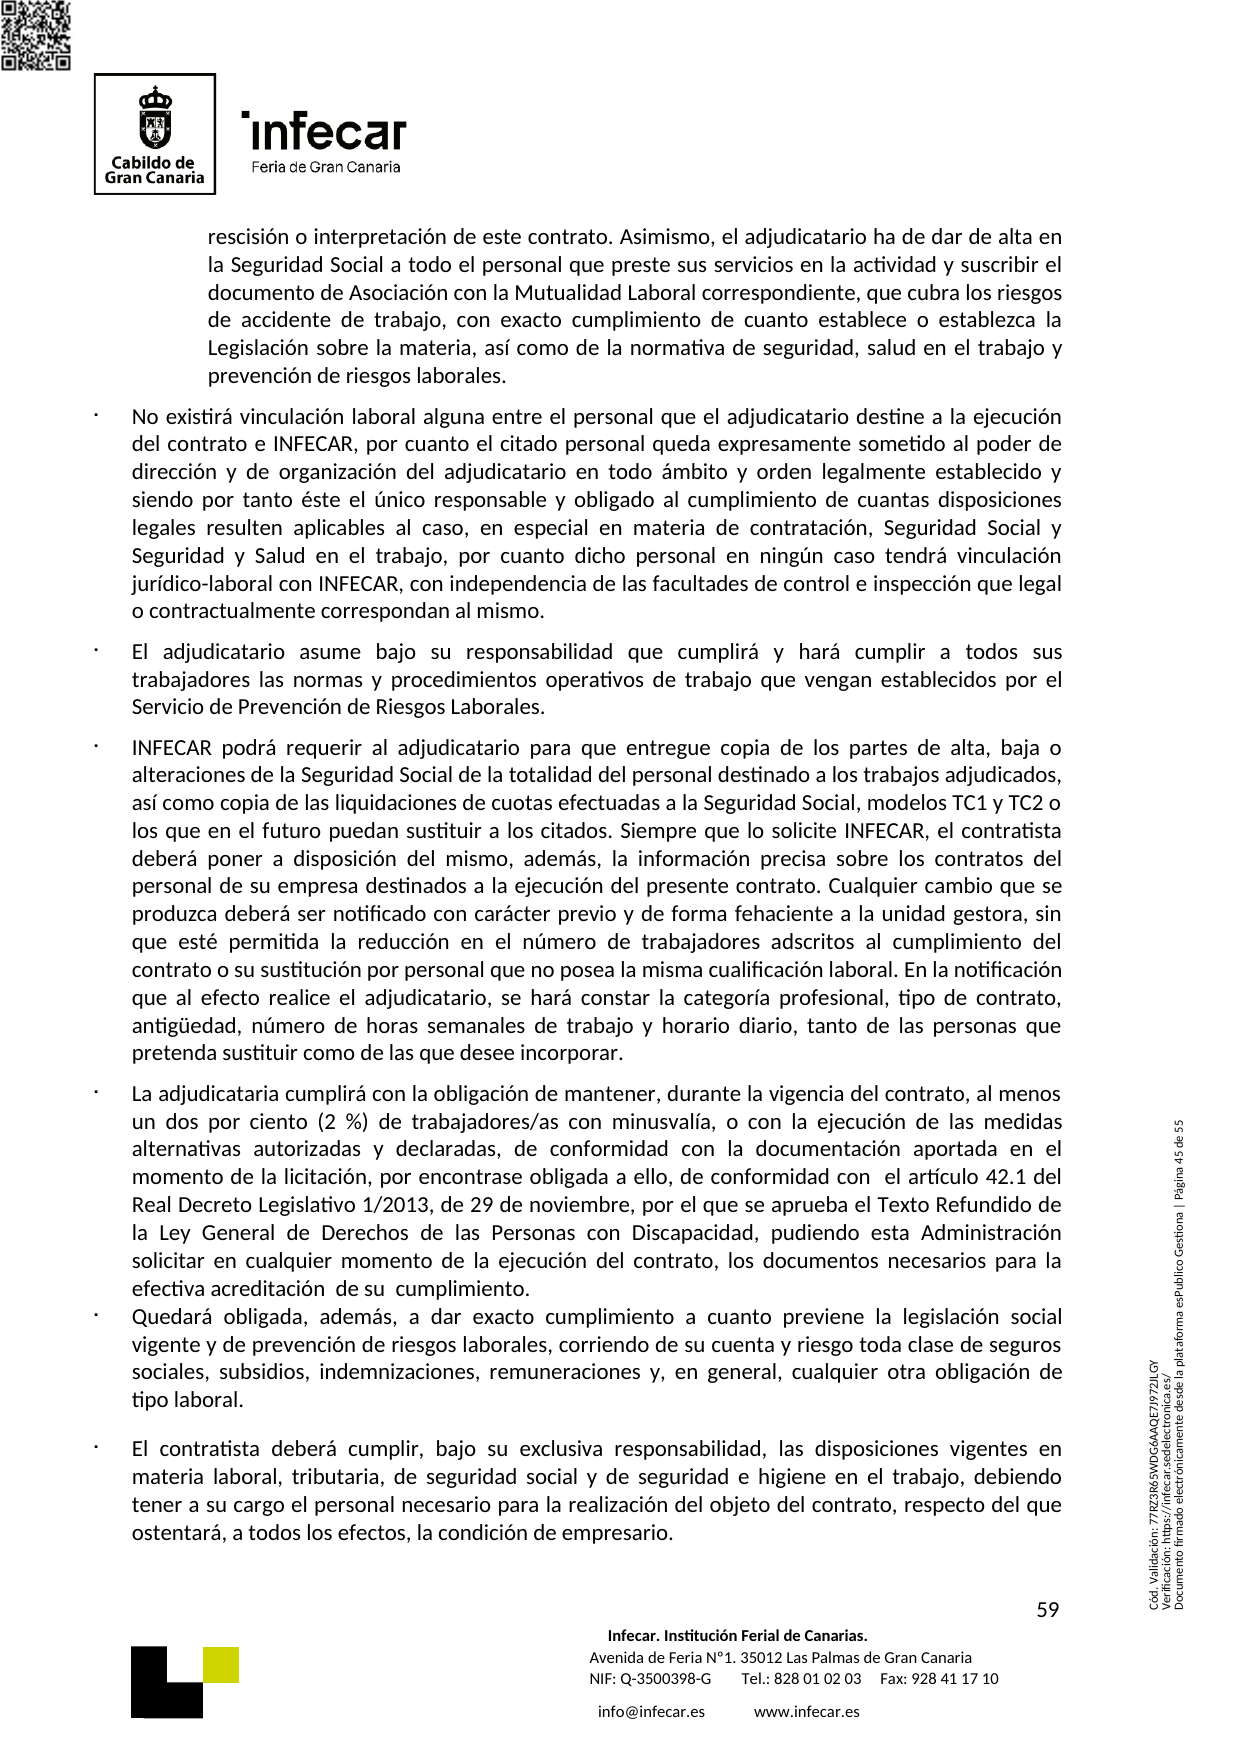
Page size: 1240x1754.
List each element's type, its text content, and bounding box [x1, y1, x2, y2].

list INFECAR podrá requerir al adjudicatario para que entregue copia de los partes de alta, baja o alteraciones de la Seguridad Social de la totalidad del personal destinado a los trabajos adjudicados, así como copia de las liquidaciones de cuotas efectuadas a la Seguridad Social, modelos TC1 y TC2 o los que en el futuro puedan sustituir a los citados. Siempre que lo solicite INFECAR, el contratista deberá poner a disposición del mismo, además, la información precisa sobre los contratos del personal de su empresa destinados a la ejecución del presente contrato. Cualquier cambio que se produzca deberá ser notificado con carácter previo y de forma fehaciente a la unidad gestora, sin que esté permitida la reducción en el número de trabajadores adscritos al cumplimiento del contrato o su sustitución por personal que no posea la misma cualificación laboral. En la notificación que al efecto realice el adjudicatario, se hará constar la categoría profesional, tipo de contrato, antigüedad, número de horas semanales de trabajo y horario diario, tanto de las personas que pretenda sustituir como de las que desee incorporar. [94, 733, 1064, 1067]
text rescisión o interpretación de este contrato. Asimismo, el adjudicatario ha de dar de alta en la Seguridad Social a todo el personal que preste sus servicios en la actividad y suscribir el documento de Asociación con la Mutualidad Laboral correspondiente, que cubra los riesgos de accidente de trabajo, con exacto cumplimiento de cuanto establece o establezca la Legislación sobre la materia, así como de la normativa de seguridad, salud en el trabajo y prevención de riesgos laborales. [207, 222, 1064, 389]
list El contratista deberá cumplir, bajo su exclusiva responsabilidad, las disposiciones vigentes en materia laboral, tributaria, de seguridad social y de seguridad e higiene en el trabajo, debiendo tener a su cargo el personal necesario para la realización del objeto del contrato, respecto del que ostentará, a todos los efectos, la condición de empresario. [94, 1434, 1064, 1546]
list No existirá vinculación laboral alguna entre el personal que el adjudicatario destine a la ejecución del contrato e INFECAR, por cuanto el citado personal queda expresamente sometido al poder de dirección y de organización del adjudicatario en todo ámbito y orden legalmente establecido y siendo por tanto éste el único responsable y obligado al cumplimiento de cuantas disposiciones legales resulten aplicables al caso, en especial en materia de contratación, Seguridad Social y Seguridad y Salud en el trabajo, por cuanto dicho personal en ningún caso tendrá vinculación jurídico-laboral con INFECAR, con independencia de las facultades de control e inspección que legal o contractualmente correspondan al mismo. [94, 402, 1064, 624]
list El adjudicatario asume bajo su responsabilidad que cumplirá y hará cumplir a todos sus trabajadores las normas y procedimientos operativos de trabajo que vengan establecidos por el Servicio de Prevención de Riesgos Laborales. [94, 637, 1064, 721]
list La adjudicataria cumplirá con la obligación de mantener, durante la vigencia del contrato, al menos un dos por ciento (2 %) de trabajadores/as con minusvalía, o con la ejecución de las medidas alternativas autorizadas y declaradas, de conformidad con la documentación aportada en el momento de la licitación, por encontrase obligada a ello, de conformidad con el artículo 42.1 del Real Decreto Legislativo 1/2013, de 29 de noviembre, por el que se aprueba el Texto Refundido de la Ley General de Derechos de las Personas con Discapacidad, pudiendo esta Administración solicitar en cualquier momento de la ejecución del contrato, los documentos necesarios para la efectiva acreditación de su cumplimiento. [94, 1079, 1064, 1302]
list Quedará obligada, además, a dar exacto cumplimiento a cuanto previene la legislación social vigente y de prevención de riesgos laborales, corriendo de su cuenta y riesgo toda clase de seguros sociales, subsidios, indemnizaciones, remuneraciones y, en general, cualquier otra obligación de tipo laboral. [94, 1302, 1064, 1413]
